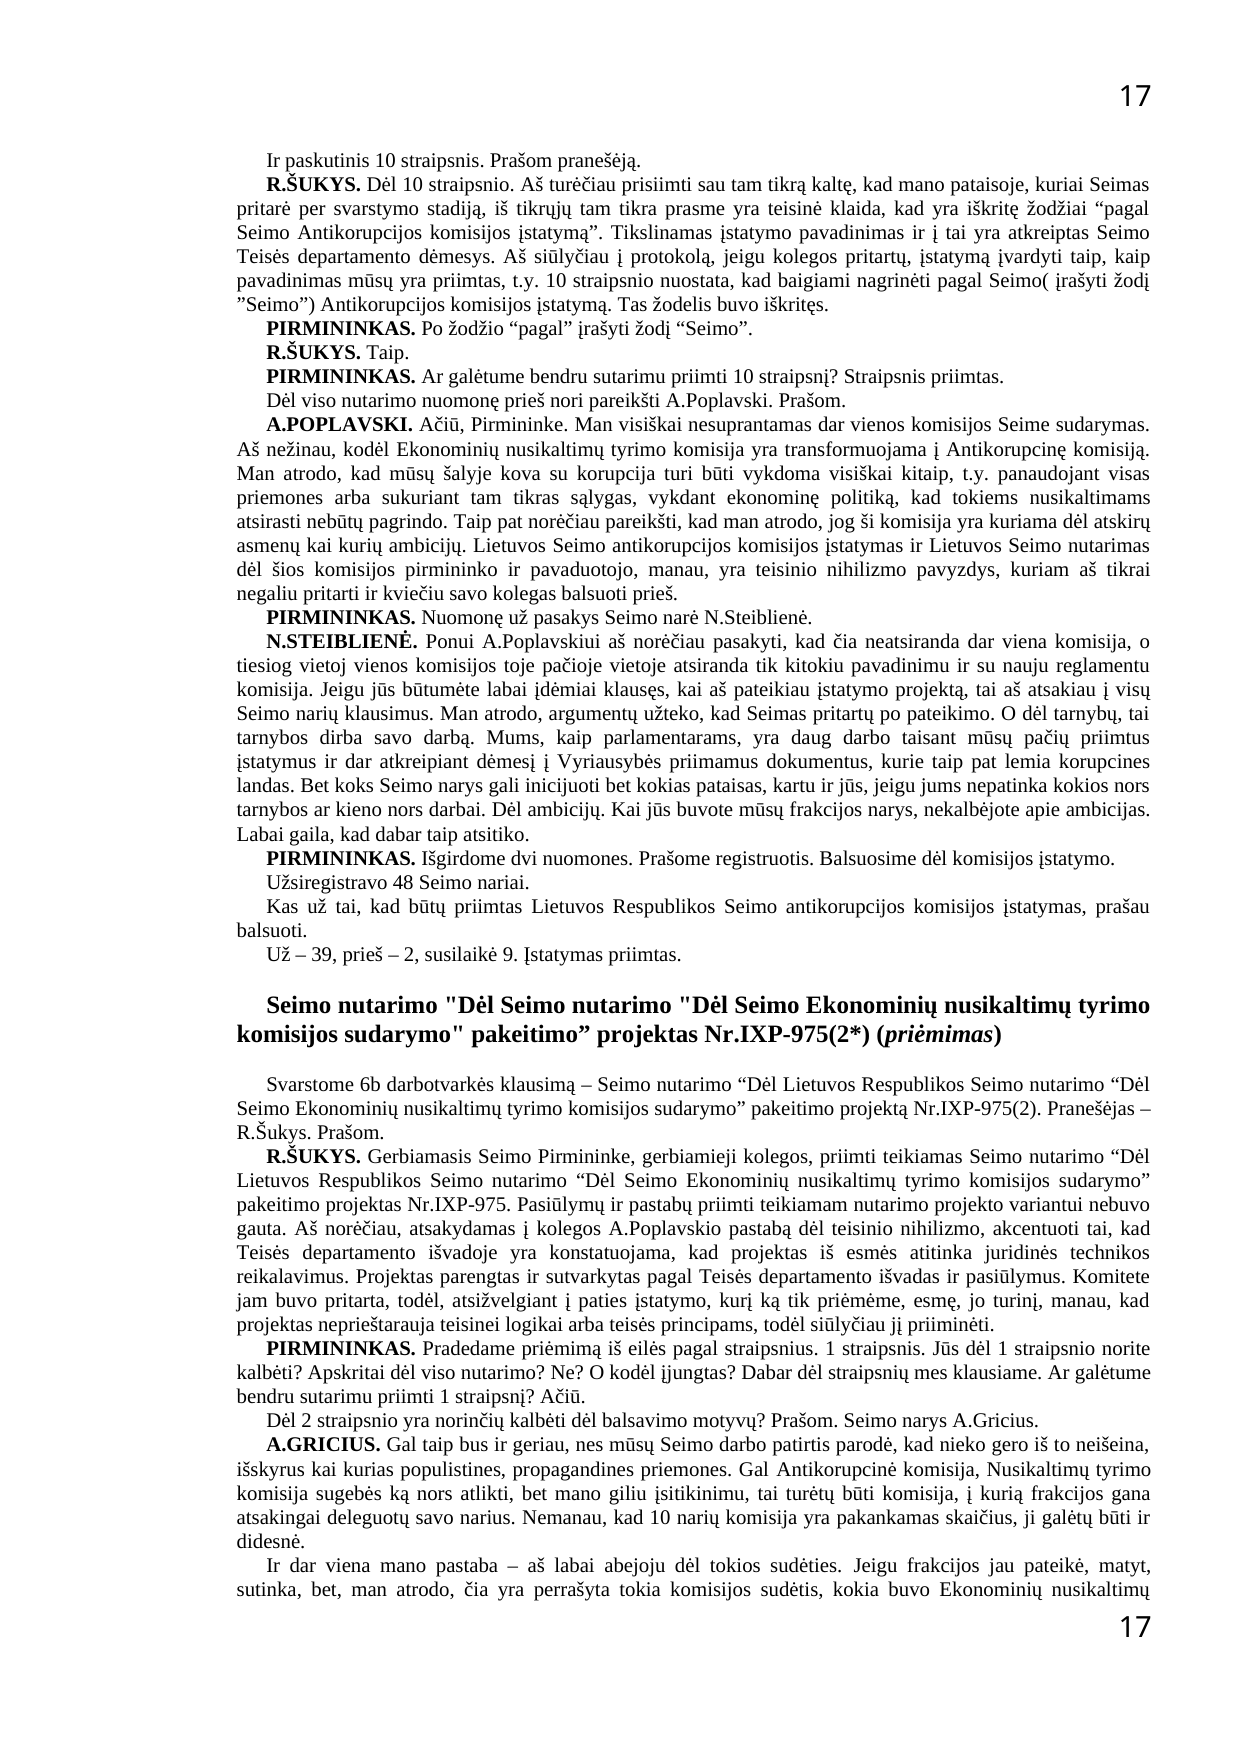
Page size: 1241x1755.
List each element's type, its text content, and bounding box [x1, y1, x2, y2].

text R.ŠUKYS. Taip. [236, 340, 1152, 364]
text N.STEIBLIENĖ. Ponui A.Poplavskiui aš norėčiau pasakyti, kad čia neatsiranda dar viena komisija, o tiesiog vietoj vienos komisijos toje pačioje vietoje atsiranda tik kitokiu pavadinimu ir su nauju reglamentu komisija. Jeigu jūs būtumėte labai įdėmiai klausęs, kai aš pateikiau įstatymo projektą, tai aš atsakiau į visų Seimo narių klausimus. Man atrodo, argumentų užteko, kad Seimas pritartų po pateikimo. O dėl tarnybų, tai tarnybos dirba savo darbą. Mums, kaip parlamentarams, yra daug darbo taisant mūsų pačių priimtus įstatymus ir dar atkreipiant dėmesį į Vyriausybės priimamus dokumentus, kurie taip pat lemia korupcines landas. Bet koks Seimo narys gali inicijuoti bet kokias pataisas, kartu ir jūs, jeigu jums nepatinka kokios nors tarnybos ar kieno nors darbai. Dėl ambicijų. Kai jūs buvote mūsų frakcijos narys, nekalbėjote apie ambicijas. Labai gaila, kad dabar taip atsitiko. [236, 629, 1152, 846]
text R.ŠUKYS. Gerbiamasis Seimo Pirmininke, gerbiamieji kolegos, priimti teikiamas Seimo nutarimo “Dėl Lietuvos Respublikos Seimo nutarimo “Dėl Seimo Ekonominių nusikaltimų tyrimo komisijos sudarymo” pakeitimo projektas Nr.IXP-975. Pasiūlymų ir pastabų priimti teikiamam nutarimo projekto variantui nebuvo gauta. Aš norėčiau, atsakydamas į kolegos A.Poplavskio pastabą dėl teisinio nihilizmo, akcentuoti tai, kad Teisės departamento išvadoje yra konstatuojama, kad projektas iš esmės atitinka juridinės technikos reikalavimus. Projektas parengtas ir sutvarkytas pagal Teisės departamento išvadas ir pasiūlymus. Komitete jam buvo pritarta, todėl, atsižvelgiant į paties įstatymo, kurį ką tik priėmėme, esmę, jo turinį, manau, kad projektas neprieštarauja teisinei logikai arba teisės principams, todėl siūlyčiau jį priiminėti. [236, 1144, 1152, 1336]
text A.POPLAVSKI. Ačiū, Pirmininke. Man visiškai nesuprantamas dar vienos komisijos Seime sudarymas. Aš nežinau, kodėl Ekonominių nusikaltimų tyrimo komisija yra transformuojama į Antikorupcinę komisiją. Man atrodo, kad mūsų šalyje kova su korupcija turi būti vykdoma visiškai kitaip, t.y. panaudojant visas priemones arba sukuriant tam tikras sąlygas, vykdant ekonominę politiką, kad tokiems nusikaltimams atsirasti nebūtų pagrindo. Taip pat norėčiau pareikšti, kad man atrodo, jog ši komisija yra kuriama dėl atskirų asmenų kai kurių ambicijų. Lietuvos Seimo antikorupcijos komisijos įstatymas ir Lietuvos Seimo nutarimas dėl šios komisijos pirmininko ir pavaduotojo, manau, yra teisinio nihilizmo pavyzdys, kuriam aš tikrai negaliu pritarti ir kviečiu savo kolegas balsuoti prieš. [236, 412, 1152, 605]
text PIRMININKAS. Po žodžio “pagal” įrašyti žodį “Seimo”. [236, 316, 1152, 340]
text Kas už tai, kad būtų priimtas Lietuvos Respublikos Seimo antikorupcijos komisijos įstatymas, prašau balsuoti. [236, 894, 1152, 942]
text Už – 39, prieš – 2, susilaikė 9. Įstatymas priimtas. [236, 942, 1152, 966]
text PIRMININKAS. Nuomonę už pasakys Seimo narė N.Steiblienė. [236, 605, 1152, 629]
text Svarstome 6b darbotvarkės klausimą – Seimo nutarimo “Dėl Lietuvos Respublikos Seimo nutarimo “Dėl Seimo Ekonominių nusikaltimų tyrimo komisijos sudarymo” pakeitimo projektą Nr.IXP-975(2). Pranešėjas – R.Šukys. Prašom. [236, 1071, 1152, 1144]
text Dėl 2 straipsnio yra norinčių kalbėti dėl balsavimo motyvų? Prašom. Seimo narys A.Gricius. [236, 1408, 1152, 1432]
text A.GRICIUS. Gal taip bus ir geriau, nes mūsų Seimo darbo patirtis parodė, kad nieko gero iš to neišeina, išskyrus kai kurias populistines, propagandines priemones. Gal antikorupcinė komisija, Nusikaltimų tyrimo komisija sugebės ką nors atlikti, bet mano giliu įsitikinimu, tai turėtų būti komisija, į kurią frakcijos gana atsakingai deleguotų savo narius. Nemanau, kad 10 narių komisija yra pakankamas skaičius, ji galėtų būti ir didesnė. [236, 1432, 1152, 1553]
text PIRMININKAS. Pradedame priėmimą iš eilės pagal straipsnius. 1 straipsnis. Jūs dėl 1 straipsnio norite kalbėti? Apskritai dėl viso nutarimo? Ne? O kodėl įjungtas? Dabar dėl straipsnių mes klausiame. Ar galėtume bendru sutarimu priimti 1 straipsnį? Ačiū. [236, 1336, 1152, 1408]
text Dėl viso nutarimo nuomonę prieš nori pareikšti A.Poplavski. Prašom. [236, 388, 1152, 412]
text Užsiregistravo 48 Seimo nariai. [236, 869, 1152, 894]
text PIRMININKAS. Ar galėtume bendru sutarimu priimti 10 straipsnį? Straipsnis priimtas. [236, 364, 1152, 388]
text R.ŠUKYS. Dėl 10 straipsnio. Aš turėčiau prisiimti sau tam tikrą kaltę, kad mano pataisoje, kuriai Seimas pritarė per svarstymo stadiją, iš tikrųjų tam tikra prasme yra teisinė klaida, kad yra iškritę žodžiai “pagal Seimo Antikorupcijos komisijos įstatymą”. Tikslinamas įstatymo pavadinimas ir į tai yra atkreiptas Seimo Teisės departamento dėmesys. Aš siūlyčiau į protokolą, jeigu kolegos pritartų, įstatymą įvardyti taip, kaip pavadinimas mūsų yra priimtas, t.y. 10 straipsnio nuostata, kad baigiami nagrinėti pagal Seimo( įrašyti žodį ”Seimo”) Antikorupcijos komisijos įstatymą. Tas žodelis buvo iškritęs. [236, 172, 1152, 316]
text Ir paskutinis 10 straipsnis. Prašom pranešėją. [236, 148, 1152, 172]
text Ir dar viena mano pastaba – aš labai abejoju dėl tokios sudėties. jeigu frakcijos jau pateikė, matyt, sutinka, bet, man atrodo, čia yra perrašyta tokia komisijos sudėtis, kokia buvo Ekonominių nusikaltimų [236, 1553, 1152, 1601]
text Seimo nutarimo "Dėl Seimo nutarimo "Dėl Seimo Ekonominių nusikaltimų tyrimo komisijos sudarymo" pakeitimo” projektas Nr.IXP-975(2*) (priėmimas) [236, 990, 1152, 1047]
text PIRMININKAS. Išgirdome dvi nuomones. Prašome registruotis. Balsuosime dėl komisijos įstatymo. [236, 846, 1152, 869]
